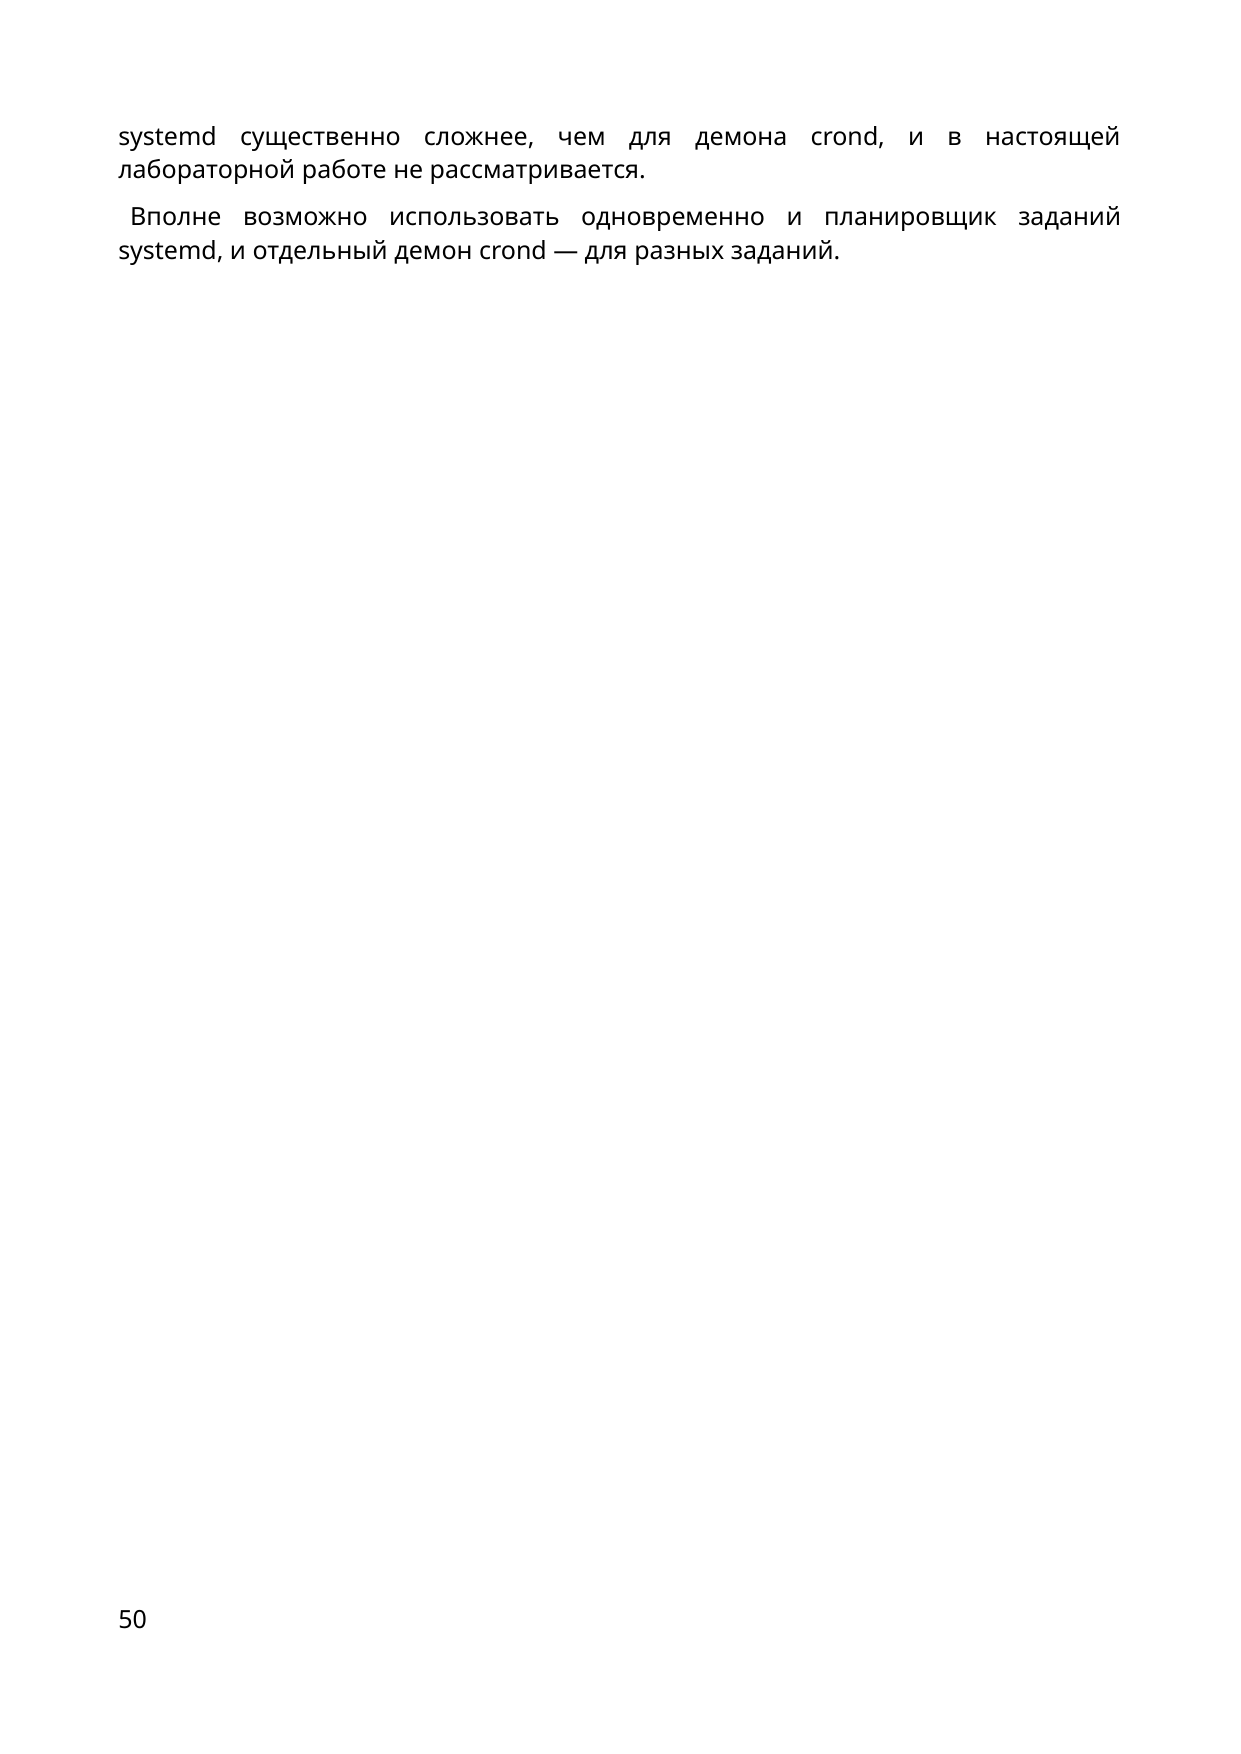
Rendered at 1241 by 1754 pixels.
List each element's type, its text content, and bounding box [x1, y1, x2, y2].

text systemd существенно сложнее, чем для демона crond, и в настоящей лабораторной работе не рассматривается. [118, 118, 1122, 186]
text Вполне возможно использовать одновременно и планировщик заданий systemd, и отдельный демон crond — для разных заданий. [118, 199, 1122, 267]
